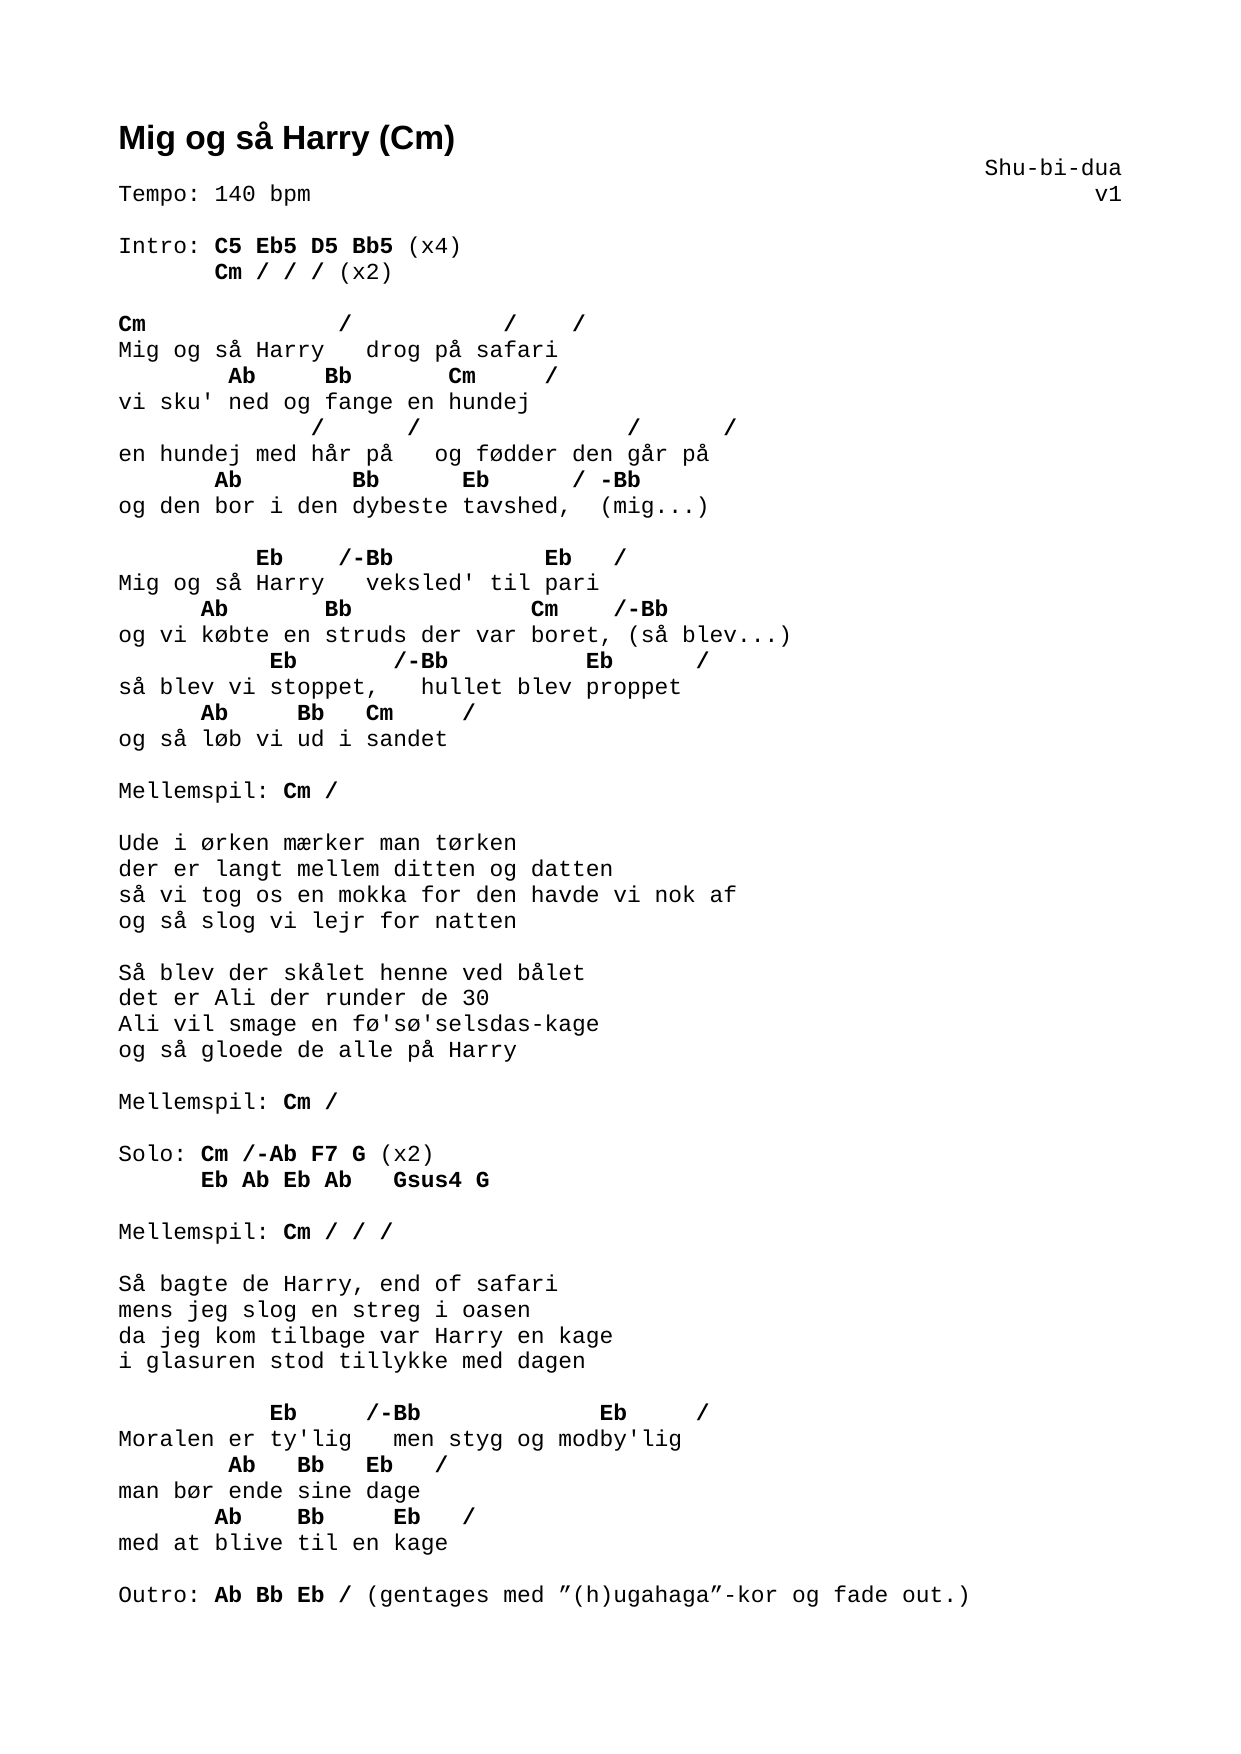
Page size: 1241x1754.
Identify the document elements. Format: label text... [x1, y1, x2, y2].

text mens jeg slog en streg i oasen [118, 1298, 1122, 1324]
text Cm / / / (x2) [118, 261, 1122, 286]
text Ab Bb Cm / [118, 701, 1122, 727]
text Moralen er ty'lig men styg og modby'lig [118, 1428, 1122, 1454]
subtitle Mig og så Harry (Cm) [118, 118, 1122, 157]
text Ali vil smage en fø'sø'selsdas-kage [118, 1013, 1122, 1039]
text så blev vi stoppet, hullet blev proppet [118, 676, 1122, 701]
text Outro: Ab Bb Eb / (gentages med ”(h)ugahaga”-kor og fade out.) [118, 1583, 1122, 1609]
text Ab Bb Eb / [118, 1454, 1122, 1479]
text Så blev der skålet henne ved bålet [118, 961, 1122, 987]
text Mig og så Harry veksled' til pari [118, 572, 1122, 598]
text Ab Bb Eb / [118, 1506, 1122, 1531]
text i glasuren stod tillykke med dagen [118, 1350, 1122, 1376]
text og så slog vi lejr for natten [118, 909, 1122, 935]
text Tempo: 140 bpm v1 [118, 183, 1122, 209]
text Shu-bi-dua [118, 157, 1122, 183]
text Eb Ab Eb Ab Gsus4 G [118, 1168, 1122, 1194]
text Mellemspil: Cm / [118, 779, 1122, 805]
text der er langt mellem ditten og datten [118, 857, 1122, 883]
text Mellemspil: Cm / / / [118, 1220, 1122, 1246]
text og vi købte en struds der var boret, (så blev...) [118, 624, 1122, 649]
text med at blive til en kage [118, 1531, 1122, 1557]
text Solo: Cm /-Ab F7 G (x2) [118, 1142, 1122, 1168]
text og så gloede de alle på Harry [118, 1039, 1122, 1064]
text Så bagte de Harry, end of safari [118, 1272, 1122, 1298]
text Eb /-Bb Eb / [118, 546, 1122, 572]
text / / / / [118, 416, 1122, 442]
text og den bor i den dybeste tavshed, (mig...) [118, 494, 1122, 520]
text Mellemspil: Cm / [118, 1091, 1122, 1116]
text Ude i ørken mærker man tørken [118, 831, 1122, 857]
text Eb /-Bb Eb / [118, 1402, 1122, 1428]
text så vi tog os en mokka for den havde vi nok af [118, 883, 1122, 909]
text da jeg kom tilbage var Harry en kage [118, 1324, 1122, 1350]
text det er Ali der runder de 30 [118, 987, 1122, 1013]
text Mig og så Harry drog på safari [118, 338, 1122, 364]
text og så løb vi ud i sandet [118, 727, 1122, 753]
text Ab Bb Cm /-Bb [118, 598, 1122, 624]
text Ab Bb Cm / [118, 364, 1122, 390]
text Intro: C5 Eb5 D5 Bb5 (x4) [118, 234, 1122, 261]
text en hundej med hår på og fødder den går på [118, 442, 1122, 468]
text Eb /-Bb Eb / [118, 649, 1122, 676]
text Cm / / / [118, 312, 1122, 338]
text Ab Bb Eb / -Bb [118, 468, 1122, 494]
text man bør ende sine dage [118, 1479, 1122, 1506]
text vi sku' ned og fange en hundej [118, 390, 1122, 416]
